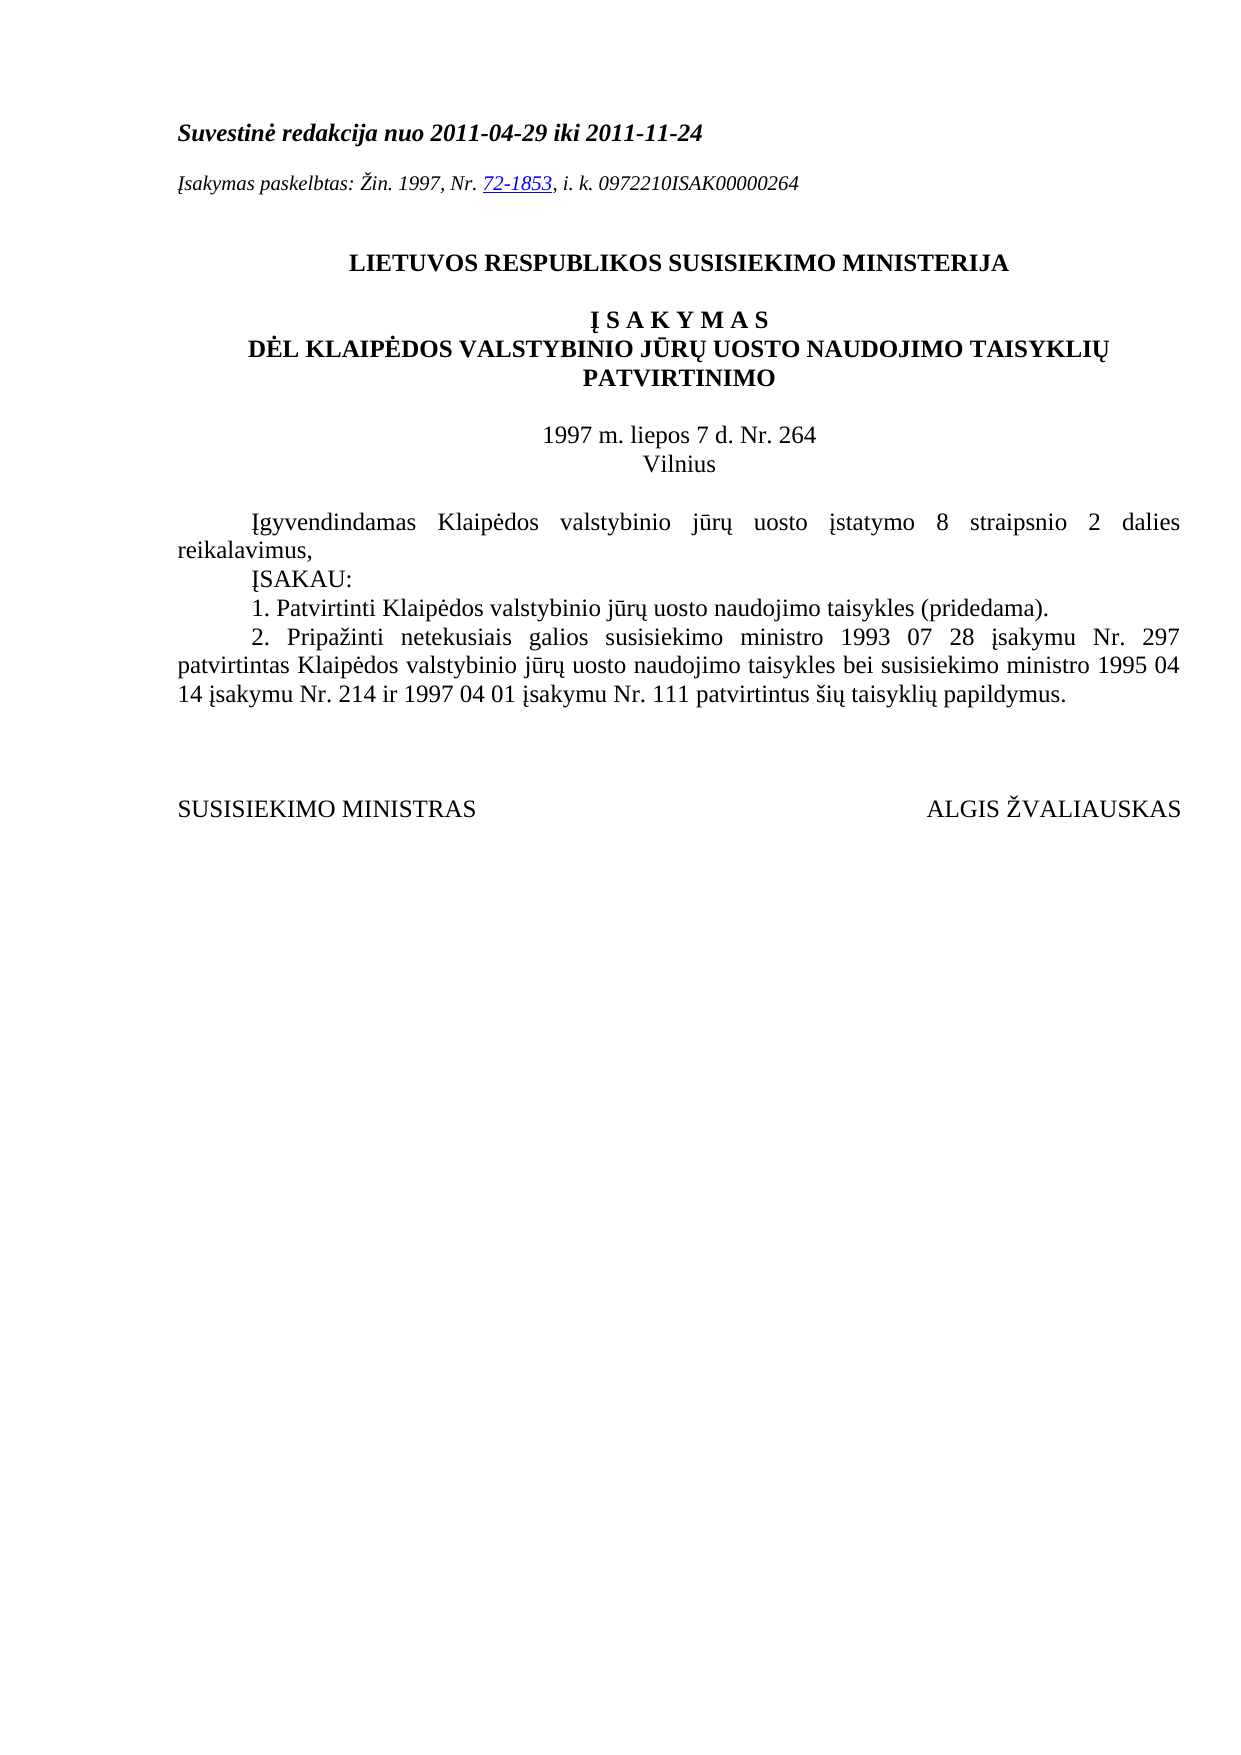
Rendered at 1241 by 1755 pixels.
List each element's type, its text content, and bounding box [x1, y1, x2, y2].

text DĖL KLAIPĖDOS VALSTYBINIO JŪRŲ UOSTO NAUDOJIMO TAISYKLIŲ PATVIRTINIMO [177, 334, 1181, 392]
text SUSISIEKIMO MINISTRAS ALGIS ŽVALIAUSKAS [177, 794, 1181, 823]
text 1997 m. liepos 7 d. Nr. 264 [177, 420, 1181, 449]
text Įsakymas paskelbtas: Žin. 1997, Nr. 72-1853, i. k. 0972210ISAK00000264 [177, 171, 1181, 195]
text LIETUVOS RESPUBLIKOS SUSISIEKIMO MINISTERIJA [177, 248, 1181, 277]
text 2. Pripažinti netekusiais galios susisiekimo ministro 1993 07 28 įsakymu Nr. 297 patvirtintas Klaipėdos valstybinio jūrų uosto naudojimo taisykles bei susisiekimo ministro 1995 04 14 įsakymu Nr. 214 ir 1997 04 01 įsakymu Nr. 111 patvirtintus šių taisyklių papildymus. [177, 622, 1181, 708]
text ĮSAKAU: [177, 564, 1181, 593]
text Vilnius [177, 449, 1181, 478]
text 1. Patvirtinti Klaipėdos valstybinio jūrų uosto naudojimo taisykles (pridedama). [177, 593, 1181, 622]
text Įgyvendindamas Klaipėdos valstybinio jūrų uosto įstatymo 8 straipsnio 2 dalies reikalavimus, [177, 507, 1181, 564]
text Į S A K Y M A S [177, 305, 1181, 334]
text Suvestinė redakcija nuo 2011-04-29 iki 2011-11-24 [177, 118, 1181, 147]
